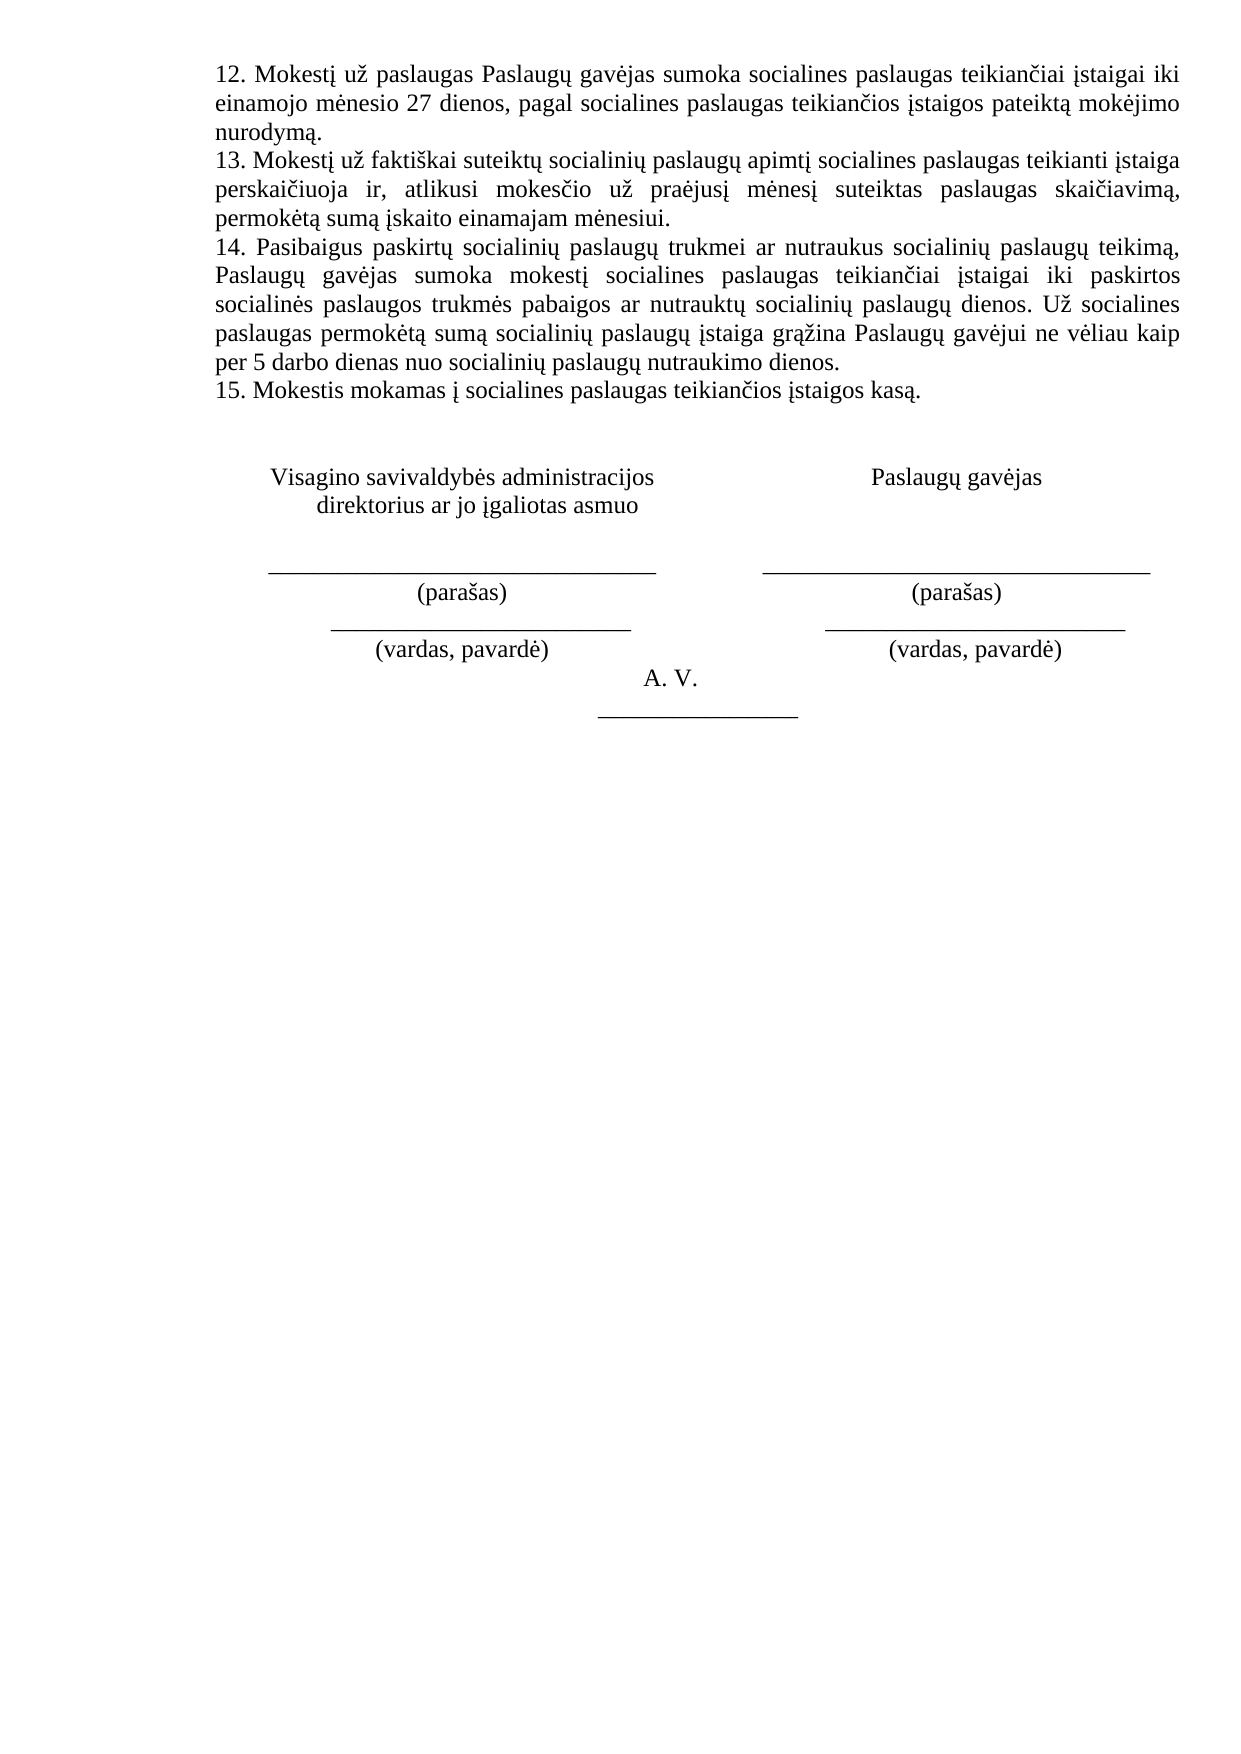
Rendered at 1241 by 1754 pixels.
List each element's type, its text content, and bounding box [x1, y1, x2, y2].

table_cell _______________________________ (parašas) [215, 548, 709, 605]
table_cell [709, 663, 1204, 692]
table_header Paslaugų gavėjas [709, 462, 1204, 519]
table_cell [709, 519, 1204, 548]
table_header Visagino savivaldybės administracijos direktorius ar jo įgaliotas asmuo [215, 462, 709, 519]
table_cell _______________________________ (parašas) [709, 548, 1204, 605]
text 12. Mokestį už paslaugas Paslaugų gavėjas sumoka socialines paslaugas teikiančiai įstaigai iki einamojo mėnesio 27 dienos, pagal socialines paslaugas teikiančios įstaigos pateiktą mokėjimo nurodymą. [215, 59, 1181, 145]
text ________________ [215, 692, 1181, 720]
text 13. Mokestį už faktiškai suteiktų socialinių paslaugų apimtį socialines paslaugas teikianti įstaiga perskaičiuoja ir, atlikusi mokesčio už praėjusį mėnesį suteiktas paslaugas skaičiavimą, permokėtą sumą įskaito einamajam mėnesiui. [215, 145, 1181, 232]
text 15. Mokestis mokamas į socialines paslaugas teikiančios įstaigos kasą. [215, 375, 1181, 404]
table_cell ________________________ (vardas, pavardė) [215, 605, 709, 663]
table_cell A. V. [215, 663, 709, 692]
text 14. Pasibaigus paskirtų socialinių paslaugų trukmei ar nutraukus socialinių paslaugų teikimą, Paslaugų gavėjas sumoka mokestį socialines paslaugas teikiančiai įstaigai iki paskirtos socialinės paslaugos trukmės pabaigos ar nutrauktų socialinių paslaugų dienos. Už socialines paslaugas permokėtą sumą socialinių paslaugų įstaiga grąžina Paslaugų gavėjui ne vėliau kaip per 5 darbo dienas nuo socialinių paslaugų nutraukimo dienos. [215, 232, 1181, 375]
table_cell [215, 519, 709, 548]
table_cell ________________________ (vardas, pavardė) [709, 605, 1204, 663]
